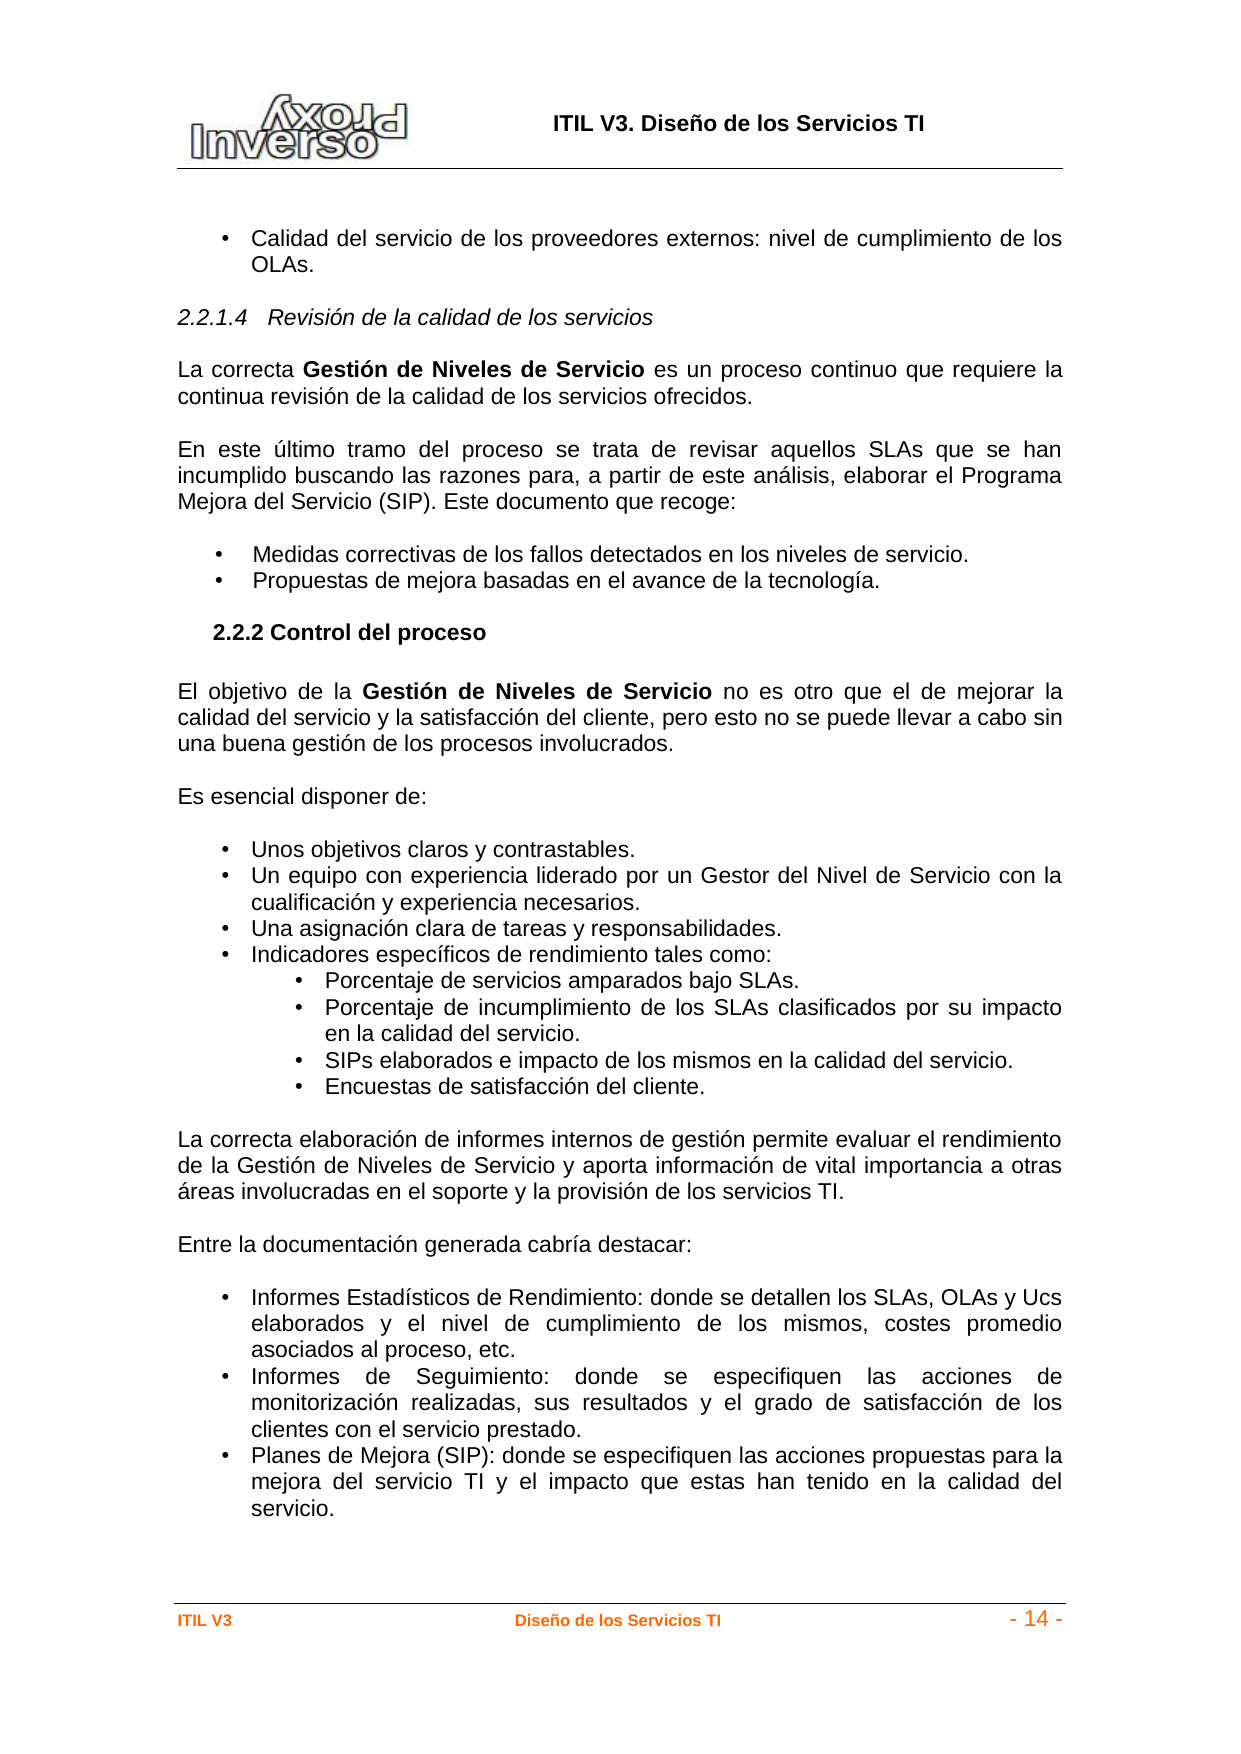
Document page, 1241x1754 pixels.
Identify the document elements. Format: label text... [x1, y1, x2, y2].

text En este último tramo del proceso se trata de revisar aquellos SLAs que se han incumplido buscando las razones para, a partir de este análisis, elaborar el Programa Mejora del Servicio (SIP). Este documento que recoge: [177, 436, 1063, 514]
list Porcentaje de servicios amparados bajo SLAs. [295, 967, 1063, 994]
text La correcta Gestión de Niveles de Servicio es un proceso continuo que requiere la continua revisión de la calidad de los servicios ofrecidos. [177, 356, 1063, 409]
subtitle Revisión de la calidad de los servicios [177, 304, 1063, 330]
text Es esencial disponer de: [177, 783, 1063, 809]
list Indicadores específicos de rendimiento tales como: [221, 941, 1063, 967]
text Entre la documentación generada cabría destacar: [177, 1231, 1063, 1257]
list Informes Estadísticos de Rendimiento: donde se detallen los SLAs, OLAs y Ucs elaborados y el nivel de cumplimiento de los mismos, costes promedio asociados al proceso, etc. [221, 1284, 1063, 1363]
list Informes de Seguimiento: donde se especifiquen las acciones de monitorización realizadas, sus resultados y el grado de satisfacción de los clientes con el servicio prestado. [221, 1363, 1063, 1442]
list SIPs elaborados e impacto de los mismos en la calidad del servicio. [295, 1047, 1063, 1073]
list Unos objetivos claros y contrastables. [221, 836, 1063, 862]
list Porcentaje de incumplimiento de los SLAs clasificados por su impacto en la calidad del servicio. [295, 994, 1063, 1047]
text El objetivo de la Gestión de Niveles de Servicio no es otro que el de mejorar la calidad del servicio y la satisfacción del cliente, pero esto no se puede llevar a cabo sin una buena gestión de los procesos involucrados. [177, 678, 1063, 757]
list Una asignación clara de tareas y responsabilidades. [221, 915, 1063, 941]
list Un equipo con experiencia liderado por un Gestor del Nivel de Servicio con la cualificación y experiencia necesarios. [221, 862, 1063, 915]
text La correcta elaboración de informes internos de gestión permite evaluar el rendimiento de la Gestión de Niveles de Servicio y aporta información de vital importancia a otras áreas involucradas en el soporte y la provisión de los servicios TI. [177, 1126, 1063, 1205]
list Encuestas de satisfacción del cliente. [295, 1073, 1063, 1099]
list Planes de Mejora (SIP): donde se especifiquen las acciones propuestas para la mejora del servicio TI y el impacto que estas han tenido en la calidad del servicio. [221, 1442, 1063, 1521]
list Medidas correctivas de los fallos detectados en los niveles de servicio. [215, 541, 1063, 567]
list Propuestas de mejora basadas en el avance de la tecnología. [215, 567, 1063, 594]
picture [184, 89, 414, 164]
subtitle Control del proceso [213, 619, 1063, 645]
list Calidad del servicio de los proveedores externos: nivel de cumplimiento de los OLAs. [221, 225, 1063, 277]
